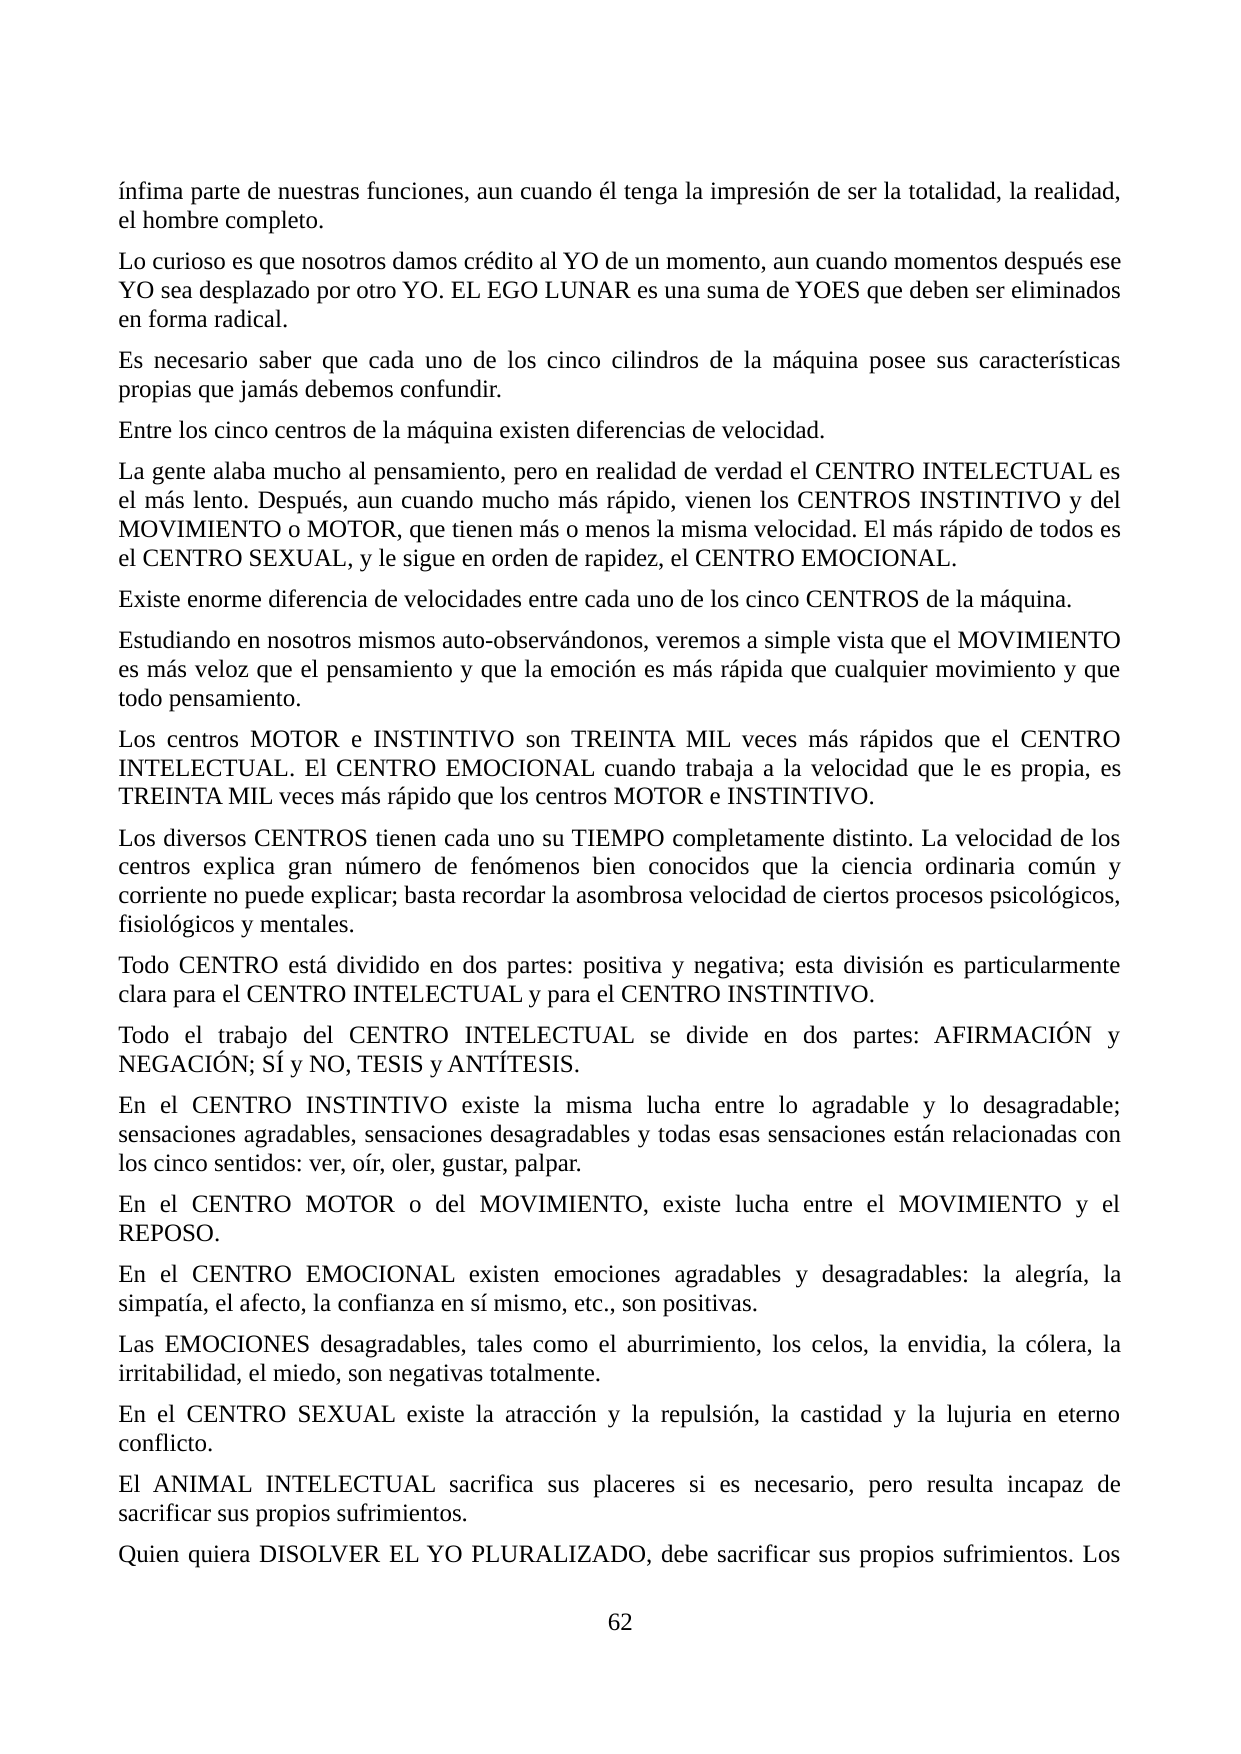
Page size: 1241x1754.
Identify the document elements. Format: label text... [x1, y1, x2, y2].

text El ANIMAL INTELECTUAL sacrifica sus placeres si es necesario, pero resulta incapaz de sacrificar sus propios sufrimientos. [118, 1469, 1122, 1526]
text ínfima parte de nuestras funciones, aun cuando él tenga la impresión de ser la totalidad, la realidad, el hombre completo. [118, 176, 1122, 234]
text Es necesario saber que cada uno de los cinco cilindros de la máquina posee sus características propias que jamás debemos confundir. [118, 345, 1122, 403]
text Existe enorme diferencia de velocidades entre cada uno de los cinco CENTROS de la máquina. [118, 584, 1122, 613]
text Los diversos CENTROS tienen cada uno su TIEMPO completamente distinto. La velocidad de los centros explica gran número de fenómenos bien conocidos que la ciencia ordinaria común y corriente no puede explicar; basta recordar la asombrosa velocidad de ciertos procesos psicológicos, fisiológicos y mentales. [118, 823, 1122, 938]
text Las EMOCIONES desagradables, tales como el aburrimiento, los celos, la envidia, la cólera, la irritabilidad, el miedo, son negativas totalmente. [118, 1329, 1122, 1386]
text Entre los cinco centros de la máquina existen diferencias de velocidad. [118, 415, 1122, 444]
text Todo CENTRO está dividido en dos partes: positiva y negativa; esta división es particularmente clara para el CENTRO INTELECTUAL y para el CENTRO INSTINTIVO. [118, 950, 1122, 1008]
text Estudiando en nosotros mismos auto-observándonos, veremos a simple vista que el MOVIMIENTO es más veloz que el pensamiento y que la emoción es más rápida que cualquier movimiento y que todo pensamiento. [118, 625, 1122, 711]
text En el CENTRO INSTINTIVO existe la misma lucha entre lo agradable y lo desagradable; sensaciones agradables, sensaciones desagradables y todas esas sensaciones están relacionadas con los cinco sentidos: ver, oír, oler, gustar, palpar. [118, 1090, 1122, 1176]
text En el CENTRO MOTOR o del MOVIMIENTO, existe lucha entre el MOVIMIENTO y el REPOSO. [118, 1189, 1122, 1246]
text En el CENTRO EMOCIONAL existen emociones agradables y desagradables: la alegría, la simpatía, el afecto, la confianza en sí mismo, etc., son positivas. [118, 1259, 1122, 1316]
text En el CENTRO SEXUAL existe la atracción y la repulsión, la castidad y la lujuria en eterno conflicto. [118, 1399, 1122, 1456]
text Quien quiera DISOLVER EL YO PLURALIZADO, debe sacrificar sus propios sufrimientos. Los [118, 1539, 1122, 1568]
text Todo el trabajo del CENTRO INTELECTUAL se divide en dos partes: AFIRMACIÓN y NEGACIÓN; SÍ y NO, TESIS y ANTÍTESIS. [118, 1020, 1122, 1078]
text La gente alaba mucho al pensamiento, pero en realidad de verdad el CENTRO INTELECTUAL es el más lento. Después, aun cuando mucho más rápido, vienen los CENTROS INSTINTIVO y del MOVIMIENTO o MOTOR, que tienen más o menos la misma velocidad. El más rápido de todos es el CENTRO SEXUAL, y le sigue en orden de rapidez, el CENTRO EMOCIONAL. [118, 456, 1122, 571]
text Los centros MOTOR e INSTINTIVO son TREINTA MIL veces más rápidos que el CENTRO INTELECTUAL. El CENTRO EMOCIONAL cuando trabaja a la velocidad que le es propia, es TREINTA MIL veces más rápido que los centros MOTOR e INSTINTIVO. [118, 724, 1122, 810]
text Lo curioso es que nosotros damos crédito al YO de un momento, aun cuando momentos después ese YO sea desplazado por otro YO. EL EGO LUNAR es una suma de YOES que deben ser eliminados en forma radical. [118, 246, 1122, 333]
